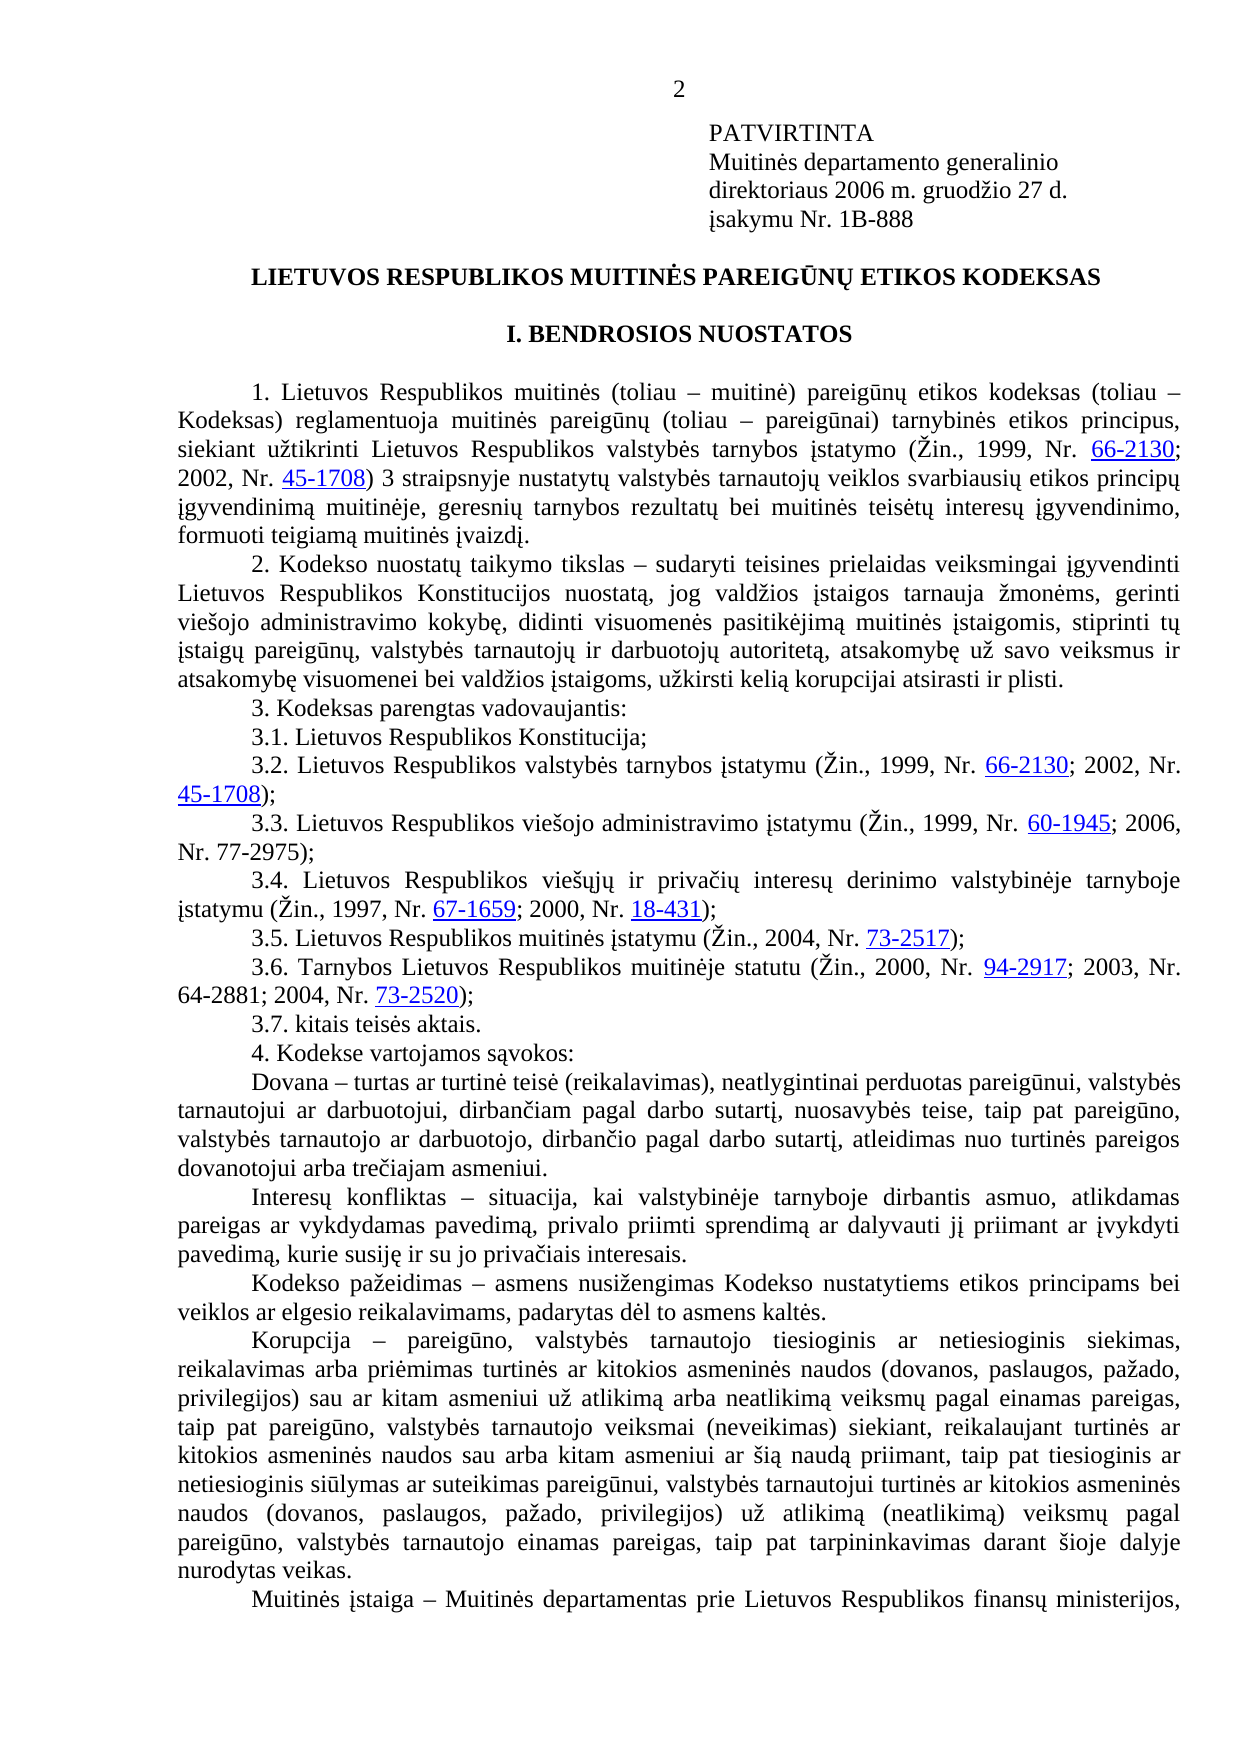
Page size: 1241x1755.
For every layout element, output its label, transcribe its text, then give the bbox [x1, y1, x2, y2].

text 1. Lietuvos Respublikos muitinės (toliau – muitinė) pareigūnų etikos kodeksas (toliau – Kodeksas) reglamentuoja muitinės pareigūnų (toliau – pareigūnai) tarnybinės etikos principus, siekiant užtikrinti Lietuvos Respublikos valstybės tarnybos įstatymo (Žin., 1999, Nr. 66-2130; 2002, Nr. 45-1708) 3 straipsnyje nustatytų valstybės tarnautojų veiklos svarbiausių etikos principų įgyvendinimą muitinėje, geresnių tarnybos rezultatų bei muitinės teisėtų interesų įgyvendinimo, formuoti teigiamą muitinės įvaizdį. [177, 377, 1181, 549]
text Dovana – turtas ar turtinė teisė (reikalavimas), neatlygintinai perduotas pareigūnui, valstybės tarnautojui ar darbuotojui, dirbančiam pagal darbo sutartį, nuosavybės teise, taip pat pareigūno, valstybės tarnautojo ar darbuotojo, dirbančio pagal darbo sutartį, atleidimas nuo turtinės pareigos dovanotojui arba trečiajam asmeniui. [177, 1067, 1181, 1182]
text 3.1. Lietuvos Respublikos Konstitucija; [177, 722, 1181, 751]
text I. BENDROSIOS NUOSTATOS [177, 319, 1181, 348]
text Korupcija – pareigūno, valstybės tarnautojo tiesioginis ar netiesioginis siekimas, reikalavimas arba priėmimas turtinės ar kitokios asmeninės naudos (dovanos, paslaugos, pažado, privilegijos) sau ar kitam asmeniui už atlikimą arba neatlikimą veiksmų pagal einamas pareigas, taip pat pareigūno, valstybės tarnautojo veiksmai (neveikimas) siekiant, reikalaujant turtinės ar kitokios asmeninės naudos sau arba kitam asmeniui ar šią naudą priimant, taip pat tiesioginis ar netiesioginis siūlymas ar suteikimas pareigūnui, valstybės tarnautojui turtinės ar kitokios asmeninės naudos (dovanos, paslaugos, pažado, privilegijos) už atlikimą (neatlikimą) veiksmų pagal pareigūno, valstybės tarnautojo einamas pareigas, taip pat tarpininkavimas darant šioje dalyje nurodytas veikas. [177, 1326, 1181, 1584]
text PATVIRTINTA [709, 118, 1181, 147]
text Interesų konfliktas – situacija, kai valstybinėje tarnyboje dirbantis asmuo, atlikdamas pareigas ar vykdydamas pavedimą, privalo priimti sprendimą ar dalyvauti jį priimant ar įvykdyti pavedimą, kurie susiję ir su jo privačiais interesais. [177, 1182, 1181, 1268]
text 3.6. Tarnybos Lietuvos Respublikos muitinėje statutu (Žin., 2000, Nr. 94-2917; 2003, Nr. 64-2881; 2004, Nr. 73-2520); [177, 952, 1181, 1009]
text 2. Kodekso nuostatų taikymo tikslas – sudaryti teisines prielaidas veiksmingai įgyvendinti Lietuvos Respublikos Konstitucijos nuostatą, jog valdžios įstaigos tarnauja žmonėms, gerinti viešojo administravimo kokybę, didinti visuomenės pasitikėjimą muitinės įstaigomis, stiprinti tų įstaigų pareigūnų, valstybės tarnautojų ir darbuotojų autoritetą, atsakomybę už savo veiksmus ir atsakomybę visuomenei bei valdžios įstaigoms, užkirsti kelią korupcijai atsirasti ir plisti. [177, 549, 1181, 693]
text direktoriaus 2006 m. gruodžio 27 d. [177, 176, 1181, 204]
text LIETUVOS RESPUBLIKOS MUITINĖS PAREIGŪNŲ ETIKOS KODEKSAS [177, 262, 1181, 291]
text Kodekso pažeidimas – asmens nusižengimas Kodekso nustatytiems etikos principams bei veiklos ar elgesio reikalavimams, padarytas dėl to asmens kaltės. [177, 1268, 1181, 1326]
text 3.2. Lietuvos Respublikos valstybės tarnybos įstatymu (Žin., 1999, Nr. 66-2130; 2002, Nr. 45-1708); [177, 751, 1181, 808]
text Muitinės įstaiga – Muitinės departamentas prie Lietuvos Respublikos finansų ministerijos, [177, 1584, 1181, 1613]
text 3.3. Lietuvos Respublikos viešojo administravimo įstatymu (Žin., 1999, Nr. 60-1945; 2006, Nr. 77-2975); [177, 808, 1181, 866]
text 4. Kodekse vartojamos sąvokos: [177, 1038, 1181, 1067]
text 3.5. Lietuvos Respublikos muitinės įstatymu (Žin., 2004, Nr. 73-2517); [177, 923, 1181, 952]
text 3.7. kitais teisės aktais. [177, 1009, 1181, 1038]
text 3.4. Lietuvos Respublikos viešųjų ir privačių interesų derinimo valstybinėje tarnyboje įstatymu (Žin., 1997, Nr. 67-1659; 2000, Nr. 18-431); [177, 866, 1181, 923]
text įsakymu Nr. 1B-888 [177, 204, 1181, 233]
text 3. Kodeksas parengtas vadovaujantis: [177, 693, 1181, 722]
text Muitinės departamento generalinio [177, 147, 1181, 176]
